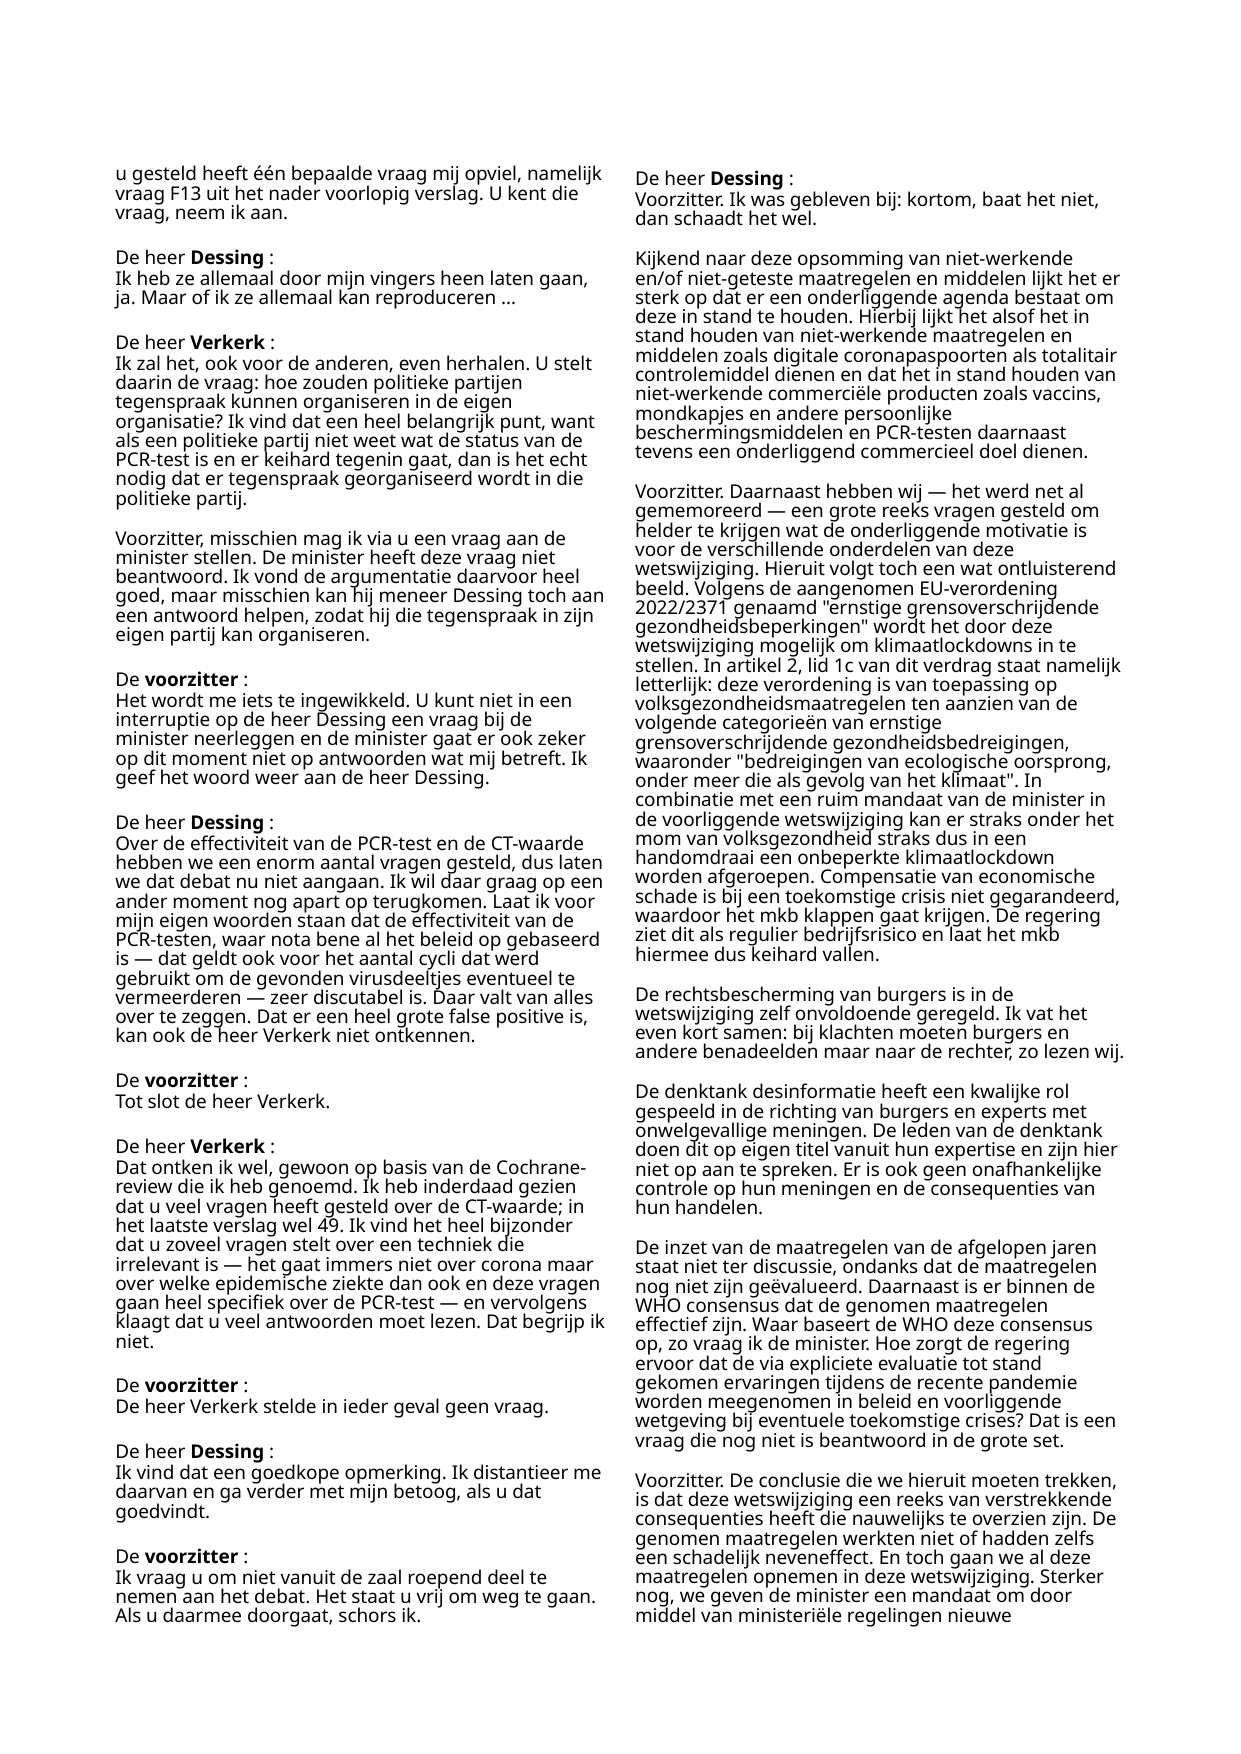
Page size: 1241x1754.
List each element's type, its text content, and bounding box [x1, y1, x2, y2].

text De voorzitter : [115, 1543, 605, 1569]
text De heer Dessing : [115, 1438, 605, 1464]
text De voorzitter : [115, 666, 605, 692]
text Dat ontken ik wel, gewoon op basis van de Cochrane-review die ik heb genoemd. Ik heb inderdaad gezien dat u veel vragen heeft gesteld over de CT-waarde; in het laatste verslag wel 49. Ik vind het heel bijzonder dat u zoveel vragen stelt over een techniek die irrelevant is — het gaat immers niet over corona maar over welke epidemische ziekte dan ook en deze vragen gaan heel specifiek over de PCR-test — en vervolgens klaagt dat u veel antwoorden moet lezen. Dat begrijp ik niet. [115, 1159, 605, 1352]
text De denktank desinformatie heeft een kwalijke rol gespeeld in de richting van burgers en experts met onwelgevallige meningen. De leden van de denktank doen dit op eigen titel vanuit hun expertise en zijn hier niet op aan te spreken. Er is ook geen onafhankelijke controle op hun meningen en de consequenties van hun handelen. [635, 1083, 1125, 1218]
text De rechtsbescherming van burgers is in de wetswijziging zelf onvoldoende geregeld. Ik vat het even kort samen: bij klachten moeten burgers en andere benadeelden maar naar de rechter, zo lezen wij. [635, 986, 1125, 1063]
text De heer Verkerk stelde in ieder geval geen vraag. [115, 1398, 605, 1418]
text Ik vind dat een goedkope opmerking. Ik distantieer me daarvan en ga verder met mijn betoog, als u dat goedvindt. [115, 1464, 605, 1522]
text Het wordt me iets te ingewikkeld. U kunt niet in een interruptie op de heer Dessing een vraag bij de minister neerleggen en de minister gaat er ook zeker op dit moment niet op antwoorden wat mij betreft. Ik geef het woord weer aan de heer Dessing. [115, 692, 605, 788]
text Ik vraag u om niet vanuit de zaal roepend deel te nemen aan het debat. Het staat u vrij om weg te gaan. Als u daarmee doorgaat, schors ik. [115, 1569, 605, 1626]
text u gesteld heeft één bepaalde vraag mij opviel, namelijk vraag F13 uit het nader voorlopig verslag. U kent die vraag, neem ik aan. [115, 165, 605, 223]
text Voorzitter. De conclusie die we hieruit moeten trekken, is dat deze wetswijziging een reeks van verstrekkende consequenties heeft die nauwelijks te overzien zijn. De genomen maatregelen werkten niet of hadden zelfs een schadelijk neveneffect. En toch gaan we al deze maatregelen opnemen in deze wetswijziging. Sterker nog, we geven de minister een mandaat om door middel van ministeriële regelingen nieuwe [635, 1472, 1125, 1626]
text De heer Dessing : [635, 165, 1125, 191]
text Kijkend naar deze opsomming van niet-werkende en/of niet-geteste maatregelen en middelen lijkt het er sterk op dat er een onderliggende agenda bestaat om deze in stand te houden. Hierbij lijkt het alsof het in stand houden van niet-werkende maatregelen en middelen zoals digitale coronapaspoorten als totalitair controlemiddel dienen en dat het in stand houden van niet-werkende commerciële producten zoals vaccins, mondkapjes en andere persoonlijke beschermingsmiddelen en PCR-testen daarnaast tevens een onderliggend commercieel doel dienen. [635, 250, 1125, 462]
text Ik heb ze allemaal door mijn vingers heen laten gaan, ja. Maar of ik ze allemaal kan reproduceren … [115, 270, 605, 308]
text De heer Dessing : [115, 809, 605, 835]
text De heer Dessing : [115, 244, 605, 270]
text Tot slot de heer Verkerk. [115, 1093, 605, 1113]
text De heer Verkerk : [115, 1133, 605, 1159]
text De voorzitter : [115, 1068, 605, 1093]
text De voorzitter : [115, 1373, 605, 1398]
text Voorzitter. Ik was gebleven bij: kortom, baat het niet, dan schaadt het wel. [635, 191, 1125, 230]
text De inzet van de maatregelen van de afgelopen jaren staat niet ter discussie, ondanks dat de maatregelen nog niet zijn geëvalueerd. Daarnaast is er binnen de WHO consensus dat de genomen maatregelen effectief zijn. Waar baseert de WHO deze consensus op, zo vraag ik de minister. Hoe zorgt de regering ervoor dat de via expliciete evaluatie tot stand gekomen ervaringen tijdens de recente pandemie worden meegenomen in beleid en voorliggende wetgeving bij eventuele toekomstige crises? Dat is een vraag die nog niet is beantwoord in de grote set. [635, 1239, 1125, 1451]
text Voorzitter. Daarnaast hebben wij — het werd net al gememoreerd — een grote reeks vragen gesteld om helder te krijgen wat de onderliggende motivatie is voor de verschillende onderdelen van deze wetswijziging. Hieruit volgt toch een wat ontluisterend beeld. Volgens de aangenomen EU-verordening 2022/2371 genaamd "ernstige grensoverschrijdende gezondheidsbeperkingen" wordt het door deze wetswijziging mogelijk om klimaatlockdowns in te stellen. In artikel 2, lid 1c van dit verdrag staat namelijk letterlijk: deze verordening is van toepassing op volksgezondheidsmaatregelen ten aanzien van de volgende categorieën van ernstige grensoverschrijdende gezondheidsbedreigingen, waaronder "bedreigingen van ecologische oorsprong, onder meer die als gevolg van het klimaat". In combinatie met een ruim mandaat van de minister in de voorliggende wetswijziging kan er straks onder het mom van volksgezondheid straks dus in een handomdraai een onbeperkte klimaatlockdown worden afgeroepen. Compensatie van economische schade is bij een toekomstige crisis niet gegarandeerd, waardoor het mkb klappen gaat krijgen. De regering ziet dit als regulier bedrijfsrisico en laat het mkb hiermee dus keihard vallen. [635, 483, 1125, 965]
text Ik zal het, ook voor de anderen, even herhalen. U stelt daarin de vraag: hoe zouden politieke partijen tegenspraak kunnen organiseren in de eigen organisatie? Ik vind dat een heel belangrijk punt, want als een politieke partij niet weet wat de status van de PCR-test is en er keihard tegenin gaat, dan is het echt nodig dat er tegenspraak georganiseerd wordt in die politieke partij. [115, 355, 605, 509]
text De heer Verkerk : [115, 329, 605, 355]
text Over de effectiviteit van de PCR-test en de CT-waarde hebben we een enorm aantal vragen gesteld, dus laten we dat debat nu niet aangaan. Ik wil daar graag op een ander moment nog apart op terugkomen. Laat ik voor mijn eigen woorden staan dat de effectiviteit van de PCR-testen, waar nota bene al het beleid op gebaseerd is — dat geldt ook voor het aantal cycli dat werd gebruikt om de gevonden virusdeeltjes eventueel te vermeerderen — zeer discutabel is. Daar valt van alles over te zeggen. Dat er een heel grote false positive is, kan ook de heer Verkerk niet ontkennen. [115, 835, 605, 1047]
text Voorzitter, misschien mag ik via u een vraag aan de minister stellen. De minister heeft deze vraag niet beantwoord. Ik vond de argumentatie daarvoor heel goed, maar misschien kan hij meneer Dessing toch aan een antwoord helpen, zodat hij die tegenspraak in zijn eigen partij kan organiseren. [115, 530, 605, 645]
